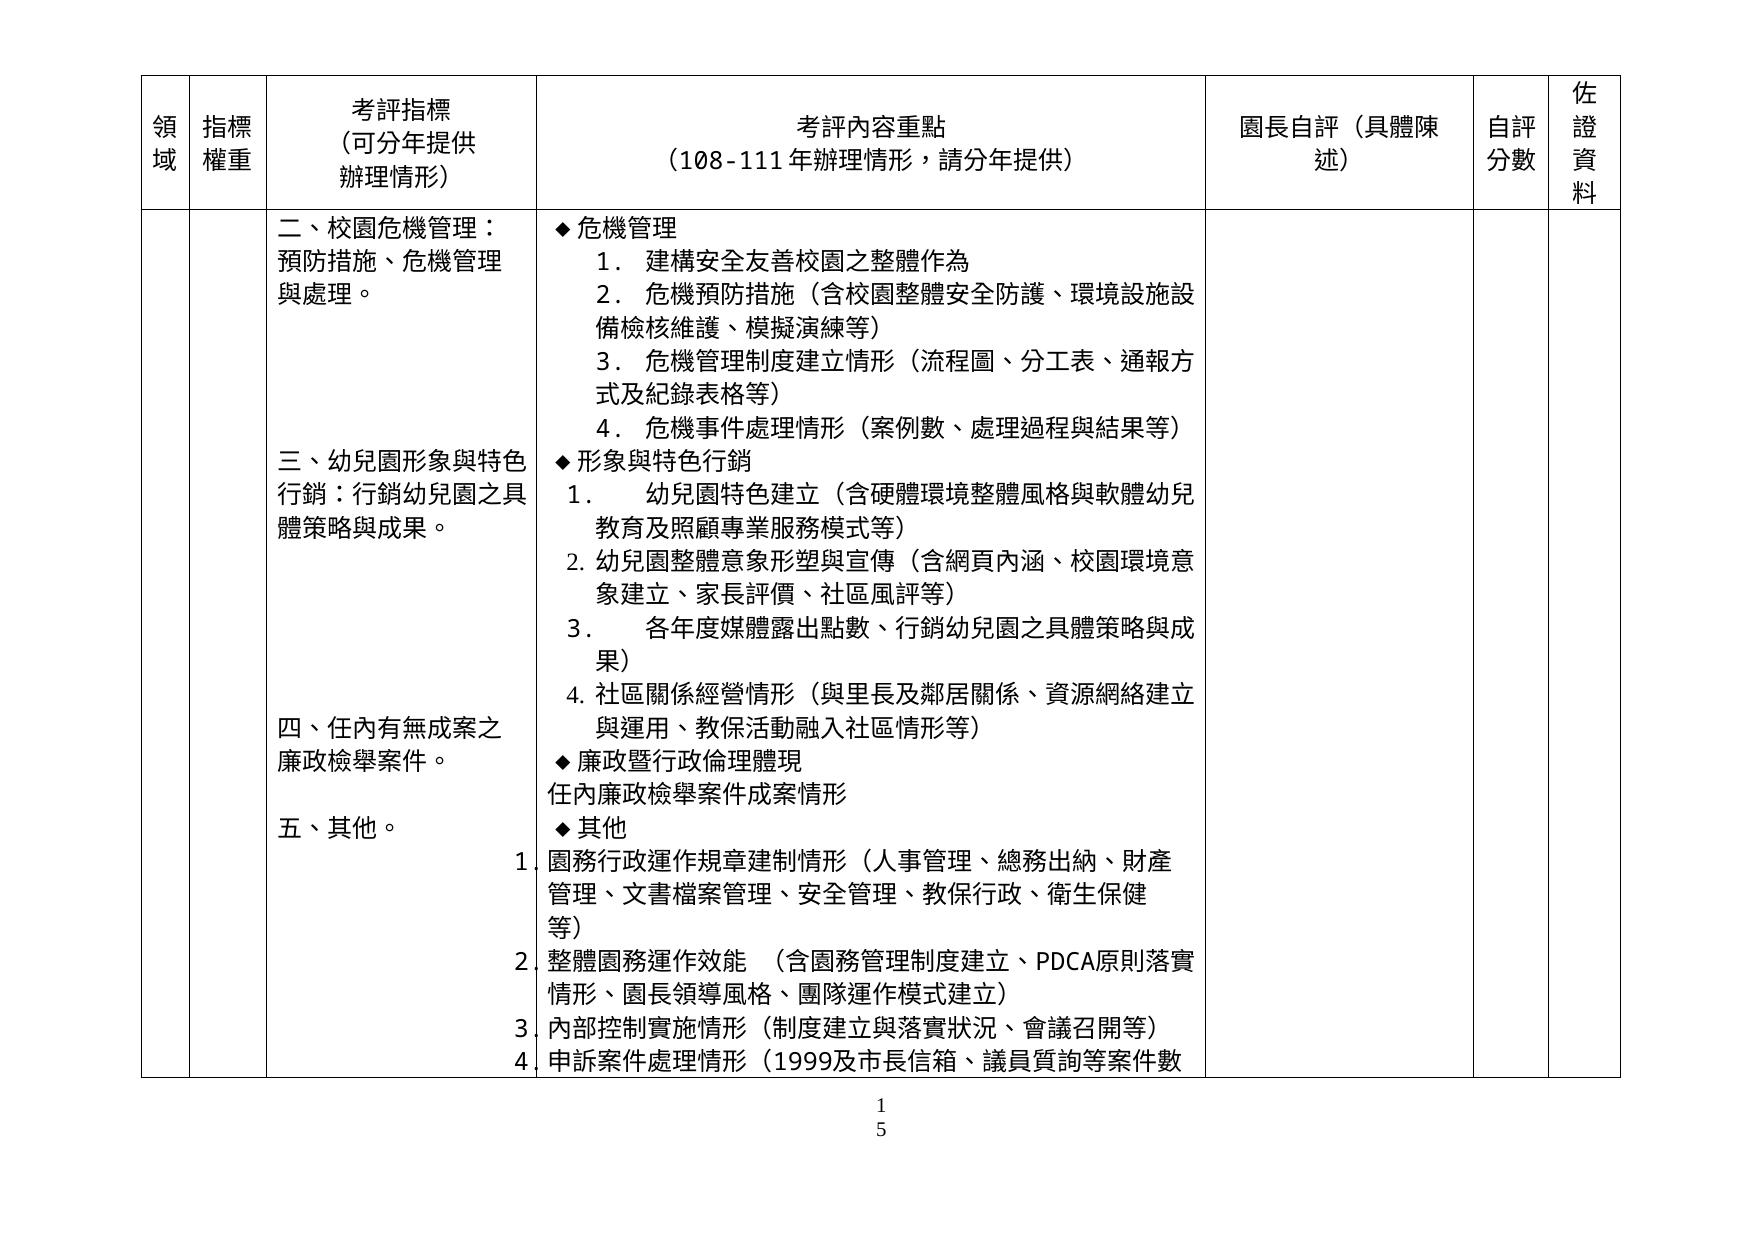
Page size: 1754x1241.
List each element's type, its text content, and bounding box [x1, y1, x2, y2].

table_cell [1474, 210, 1548, 1077]
table_header 園長自評（具體陳述） [1206, 76, 1473, 209]
table_cell [1549, 210, 1620, 1077]
table_header 佐證資料 [1549, 76, 1620, 209]
table_header 考評內容重點 （108-111年辦理情形，請分年提供） [537, 76, 1205, 209]
table_header 考評指標 （可分年提供 辦理情形） [267, 76, 536, 209]
table_cell [190, 210, 266, 1077]
table_header 自評分數 [1474, 76, 1548, 209]
table_cell [1206, 210, 1473, 1077]
table_cell [142, 210, 189, 1077]
table_cell 一、幼兒園基金預算之執行（含校舍環境、施工執行情形）。 二、校園危機管理：預防措施、危機管理與處理。 三、幼兒園形象與特色行銷：行銷幼兒園之具體策略與成果。 四、任內有無成案之廉政檢舉案件。 五、其他。 [267, 210, 536, 1077]
table_header 領域 [142, 76, 189, 209]
table_cell ◆預算執行 基金預算執行情形 工程執行情形（含基本環境改善及校園優質化工程等） 各類補助方案經費執行情形 內部控制制度建立與執行情形 ◆危機管理 建構安全友善校園之整體作為 危機預防措施（含校園整體安全防護、環境設施設備檢核維護、模擬演練等） 危機管理制度建立情形（流程圖、分工表、通報方式及紀錄表格等） 危機事件處理情形（案例數、處理過程與結果等） ◆形象與特色行銷 幼兒園特色建立（含硬體環境整體風格與軟體幼兒教育及照顧專業服務模式等） 幼兒園整體意象形塑與宣傳（含網頁內涵、校園環境意象建立、家長評價、社區風評等） 各年度媒體露出點數、行銷幼兒園之具體策略與成果） 社區關係經營情形（與里長及鄰居關係、資源網絡建立與運用、教保活動融入社區情形等） ◆廉政暨行政倫理體現 任內廉政檢舉案件成案情形 ◆其他 園務行政運作規章建制情形（人事管理、總務出納、財產管理、文書檔案管理、安全管理、教保行政、衛生保健等） 整體園務運作效能 （含園務管理制度建立、PDCA原則落實情形、園長領導風格、團隊運作模式建立） 內部控制實施情形（制度建立與落實狀況、會議召開等） 申訴案件處理情形（1999及市長信箱、議員質詢等案件數量、議題及處理情形等） [537, 210, 1205, 1077]
table_header 指標 權重 [190, 76, 266, 209]
